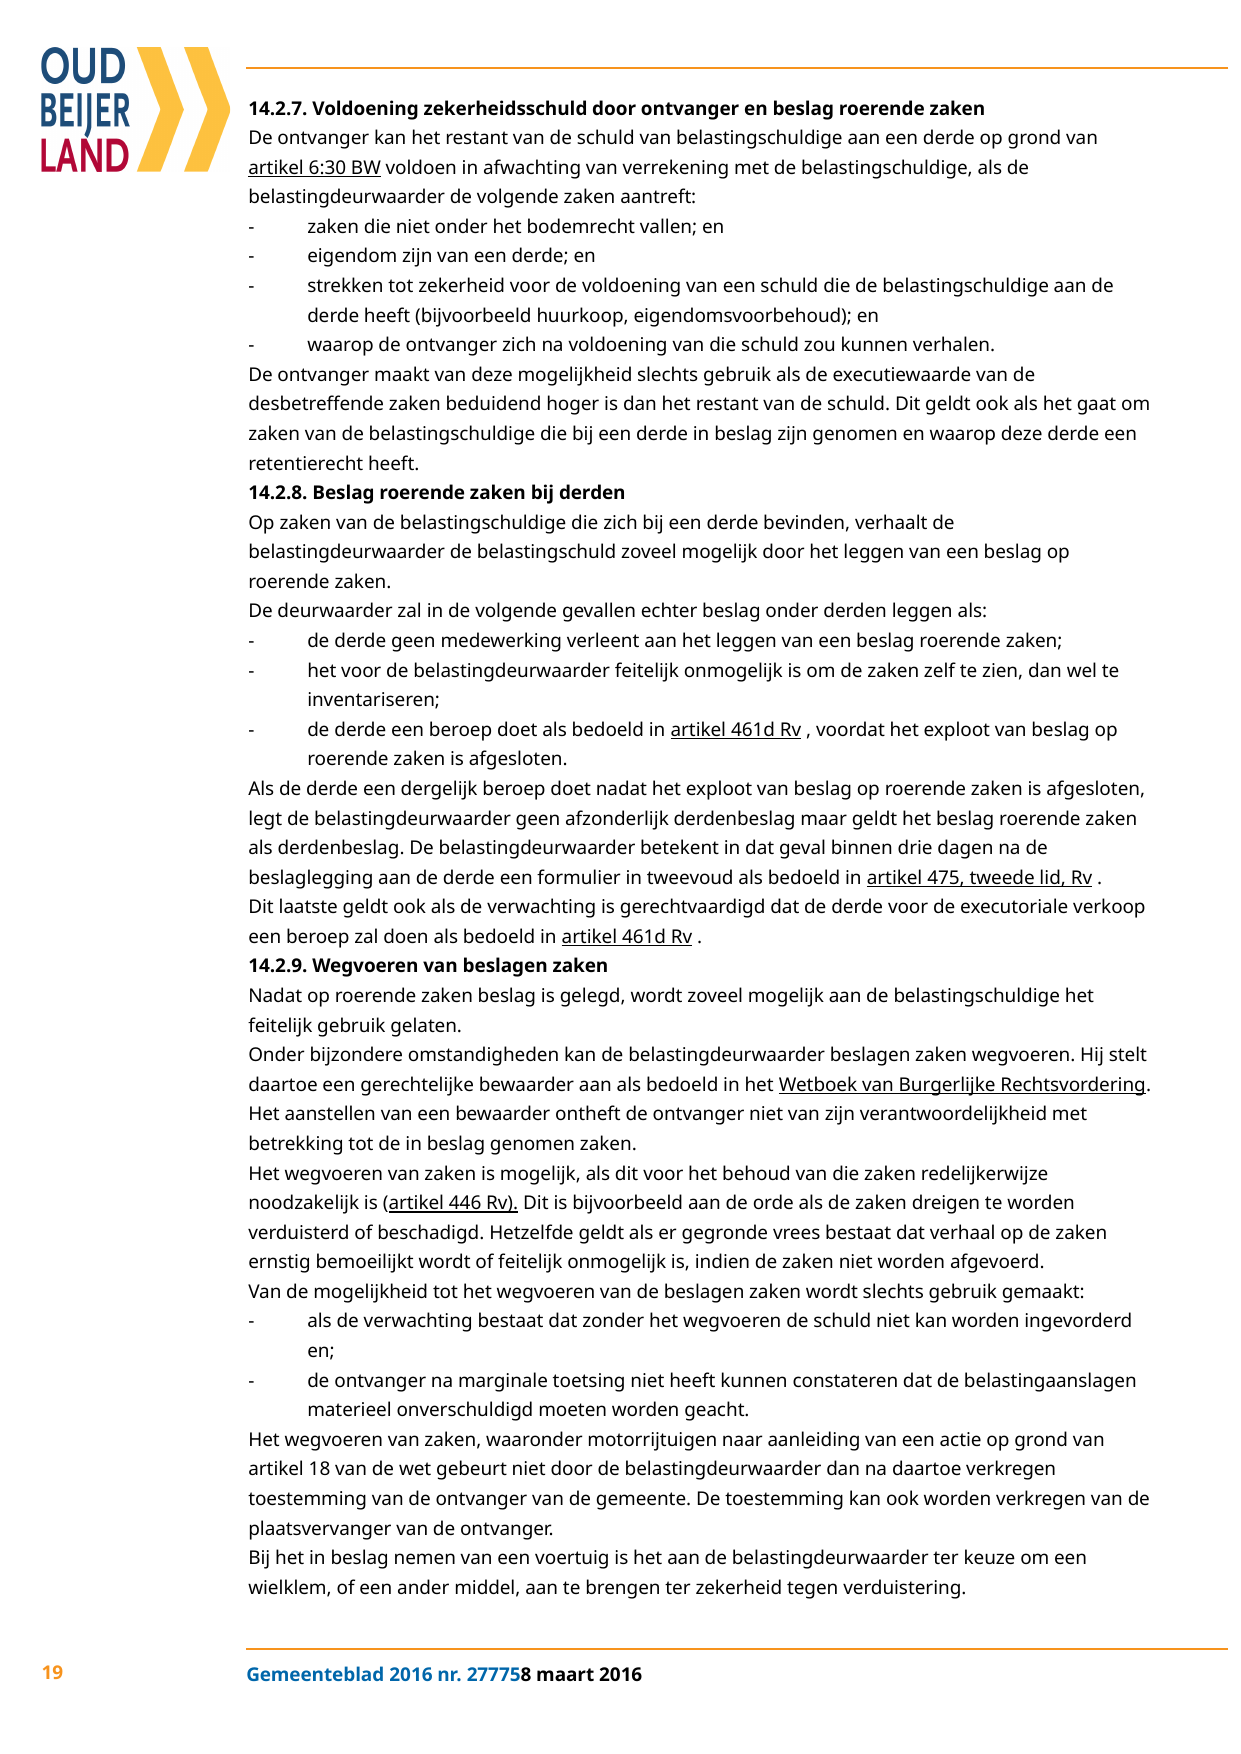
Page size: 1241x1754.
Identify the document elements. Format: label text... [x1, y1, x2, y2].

list de ontvanger na marginale toetsing niet heeft kunnen constateren dat de belastingaanslagen materieel onverschuldigd moeten worden geacht. [248, 1367, 1152, 1422]
list strekken tot zekerheid voor de voldoening van een schuld die de belastingschuldige aan de derde heeft (bijvoorbeeld huurkoop, eigendomsvoorbehoud); en [248, 272, 1152, 328]
text Op zaken van de belastingschuldige die zich bij een derde bevinden, verhaalt de belastingdeurwaarder de belastingschuld zoveel mogelijk door het leggen van een beslag op roerende zaken. [248, 509, 1152, 594]
text De deurwaarder zal in de volgende gevallen echter beslag onder derden leggen als: [248, 598, 1152, 623]
text Onder bijzondere omstandigheden kan de belastingdeurwaarder beslagen zaken wegvoeren. Hij stelt daartoe een gerechtelijke bewaarder aan als bedoeld in het Wetboek van Burgerlijke Rechtsvordering. Het aanstellen van een bewaarder ontheft de ontvanger niet van zijn verantwoordelijkheid met betrekking tot de in beslag genomen zaken. [248, 1041, 1152, 1156]
text Dit laatste geldt ook als de verwachting is gerechtvaardigd dat de derde voor de executoriale verkoop een beroep zal doen als bedoeld in artikel 461d Rv . [248, 893, 1152, 949]
text 14.2.7. Voldoening zekerheidsschuld door ontvanger en beslag roerende zaken [248, 95, 1152, 121]
list eigendom zijn van een derde; en [248, 243, 1152, 268]
list zaken die niet onder het bodemrecht vallen; en [248, 213, 1152, 239]
text Van de mogelijkheid tot het wegvoeren van de beslagen zaken wordt slechts gebruik gemaakt: [248, 1278, 1152, 1304]
text Bij het in beslag nemen van een voertuig is het aan de belastingdeurwaarder ter keuze om een wielklem, of een ander middel, aan te brengen ter zekerheid tegen verduistering. [248, 1544, 1152, 1600]
text Het wegvoeren van zaken, waaronder motorrijtuigen naar aanleiding van een actie op grond van artikel 18 van de wet gebeurt niet door de belastingdeurwaarder dan na daartoe verkregen toestemming van de ontvanger van de gemeente. De toestemming kan ook worden verkregen van de plaatsvervanger van de ontvanger. [248, 1426, 1152, 1541]
list de derde geen medewerking verleent aan het leggen van een beslag roerende zaken; [248, 627, 1152, 653]
list de derde een beroep doet als bedoeld in artikel 461d Rv , voordat het exploot van beslag op roerende zaken is afgesloten. [248, 716, 1152, 771]
text Het wegvoeren van zaken is mogelijk, als dit voor het behoud van die zaken redelijkerwijze noodzakelijk is (artikel 446 Rv). Dit is bijvoorbeeld aan de orde als de zaken dreigen te worden verduisterd of beschadigd. Hetzelfde geldt als er gegronde vrees bestaat dat verhaal op de zaken ernstig bemoeilijkt wordt of feitelijk onmogelijk is, indien de zaken niet worden afgevoerd. [248, 1160, 1152, 1274]
text 14.2.8. Beslag roerende zaken bij derden [248, 479, 1152, 505]
text Als de derde een dergelijk beroep doet nadat het exploot van beslag op roerende zaken is afgesloten, legt de belastingdeurwaarder geen afzonderlijk derdenbeslag maar geldt het beslag roerende zaken als derdenbeslag. De belastingdeurwaarder betekent in dat geval binnen drie dagen na de beslaglegging aan de derde een formulier in tweevoud als bedoeld in artikel 475, tweede lid, Rv . [248, 775, 1152, 890]
picture [41, 47, 231, 172]
text Nadat op roerende zaken beslag is gelegd, wordt zoveel mogelijk aan de belastingschuldige het feitelijk gebruik gelaten. [248, 982, 1152, 1038]
list als de verwachting bestaat dat zonder het wegvoeren de schuld niet kan worden ingevorderd en; [248, 1308, 1152, 1363]
list het voor de belastingdeurwaarder feitelijk onmogelijk is om de zaken zelf te zien, dan wel te inventariseren; [248, 657, 1152, 712]
text 14.2.9. Wegvoeren van beslagen zaken [248, 953, 1152, 978]
list waarop de ontvanger zich na voldoening van die schuld zou kunnen verhalen. [248, 331, 1152, 357]
text De ontvanger kan het restant van de schuld van belastingschuldige aan een derde op grond van artikel 6:30 BW voldoen in afwachting van verrekening met de belastingschuldige, als de belastingdeurwaarder de volgende zaken aantreft: [248, 124, 1152, 209]
text De ontvanger maakt van deze mogelijkheid slechts gebruik als de executiewaarde van de desbetreffende zaken beduidend hoger is dan het restant van de schuld. Dit geldt ook als het gaat om zaken van de belastingschuldige die bij een derde in beslag zijn genomen en waarop deze derde een retentierecht heeft. [248, 361, 1152, 476]
